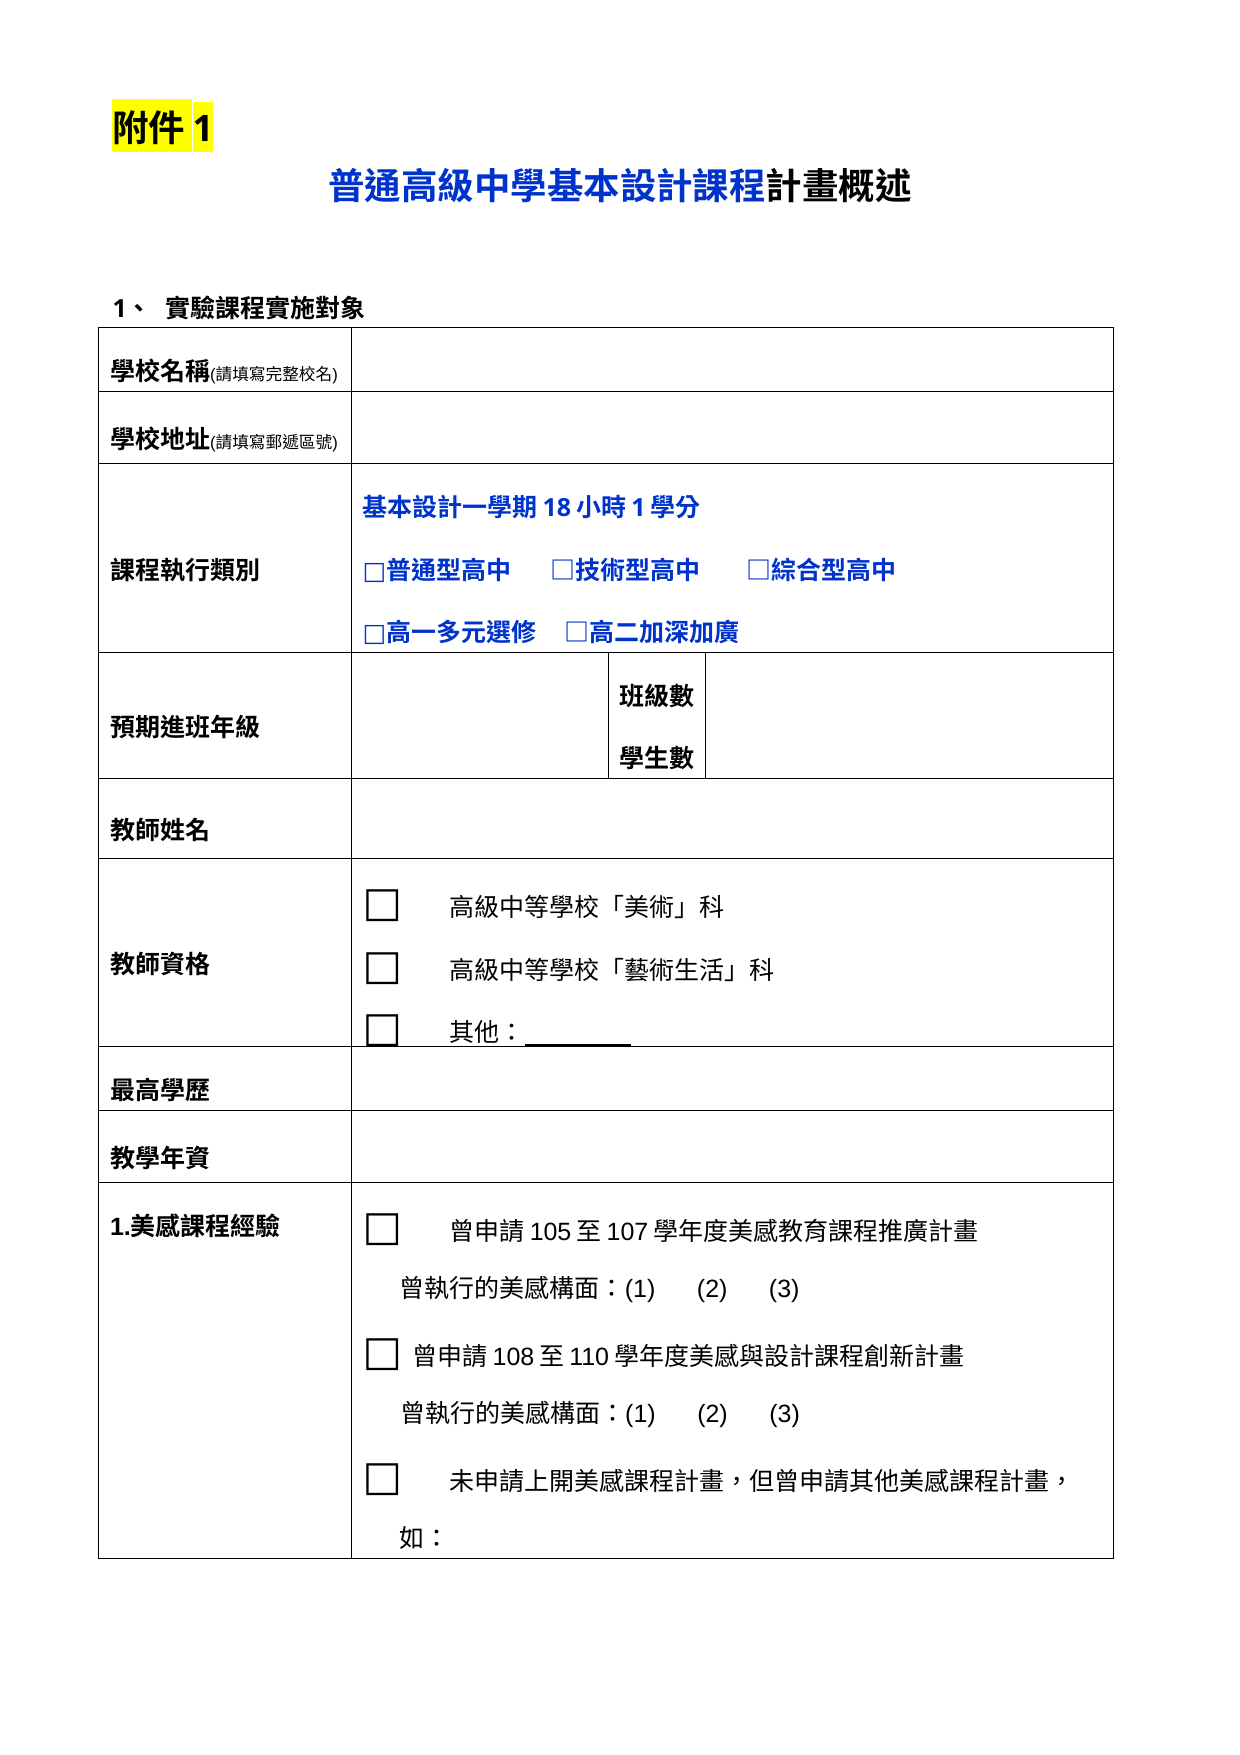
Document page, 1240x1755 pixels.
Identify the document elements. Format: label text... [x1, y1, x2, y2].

table_header [352, 328, 1113, 391]
table_cell 1.美感課程經驗 [99, 1183, 351, 1558]
text 附件1 [112, 114, 1127, 148]
table_cell 教師姓名 [99, 779, 351, 858]
text 普通高級中學基本設計課程計畫概述 [112, 173, 1127, 206]
table_cell 學校地址(請填寫郵遞區號) [99, 392, 351, 463]
list 實驗課程實施對象 [112, 264, 1127, 327]
table_cell [352, 1111, 1113, 1182]
table_header 學校名稱(請填寫完整校名) [99, 328, 351, 391]
table_cell 班級數 學生數 [609, 653, 705, 778]
table_cell [352, 653, 608, 778]
table_cell [352, 1047, 1113, 1110]
table_cell 最高學歷 [99, 1047, 351, 1110]
table_cell [352, 779, 1113, 858]
table_cell [352, 392, 1113, 463]
table_cell 教師資格 [99, 859, 351, 1046]
table_cell 課程執行類別 [99, 464, 351, 652]
table_cell 曾申請105至107學年度美感教育課程推廣計畫 曾執行的美感構面：(1) (2) (3) 曾申請108至110學年度美感與設計課程創新計畫 曾執行的美感構面：(1) (2) (3) 未申請上開美感課程計畫，但曾申請其他美感課程計畫，如： 完全不曾參與相關美感計畫課程 [352, 1183, 1113, 1558]
table_cell [706, 653, 1113, 778]
table_cell 基本設計一學期18小時1學分 □普通型高中 □技術型高中 □綜合型高中 □高一多元選修 □高二加深加廣 [352, 464, 1113, 652]
table_cell 預期進班年級 [99, 653, 351, 778]
table_cell 高級中等學校「美術」科 高級中等學校「藝術生活」科 其他： [352, 859, 1113, 1046]
table_cell 教學年資 [99, 1111, 351, 1182]
